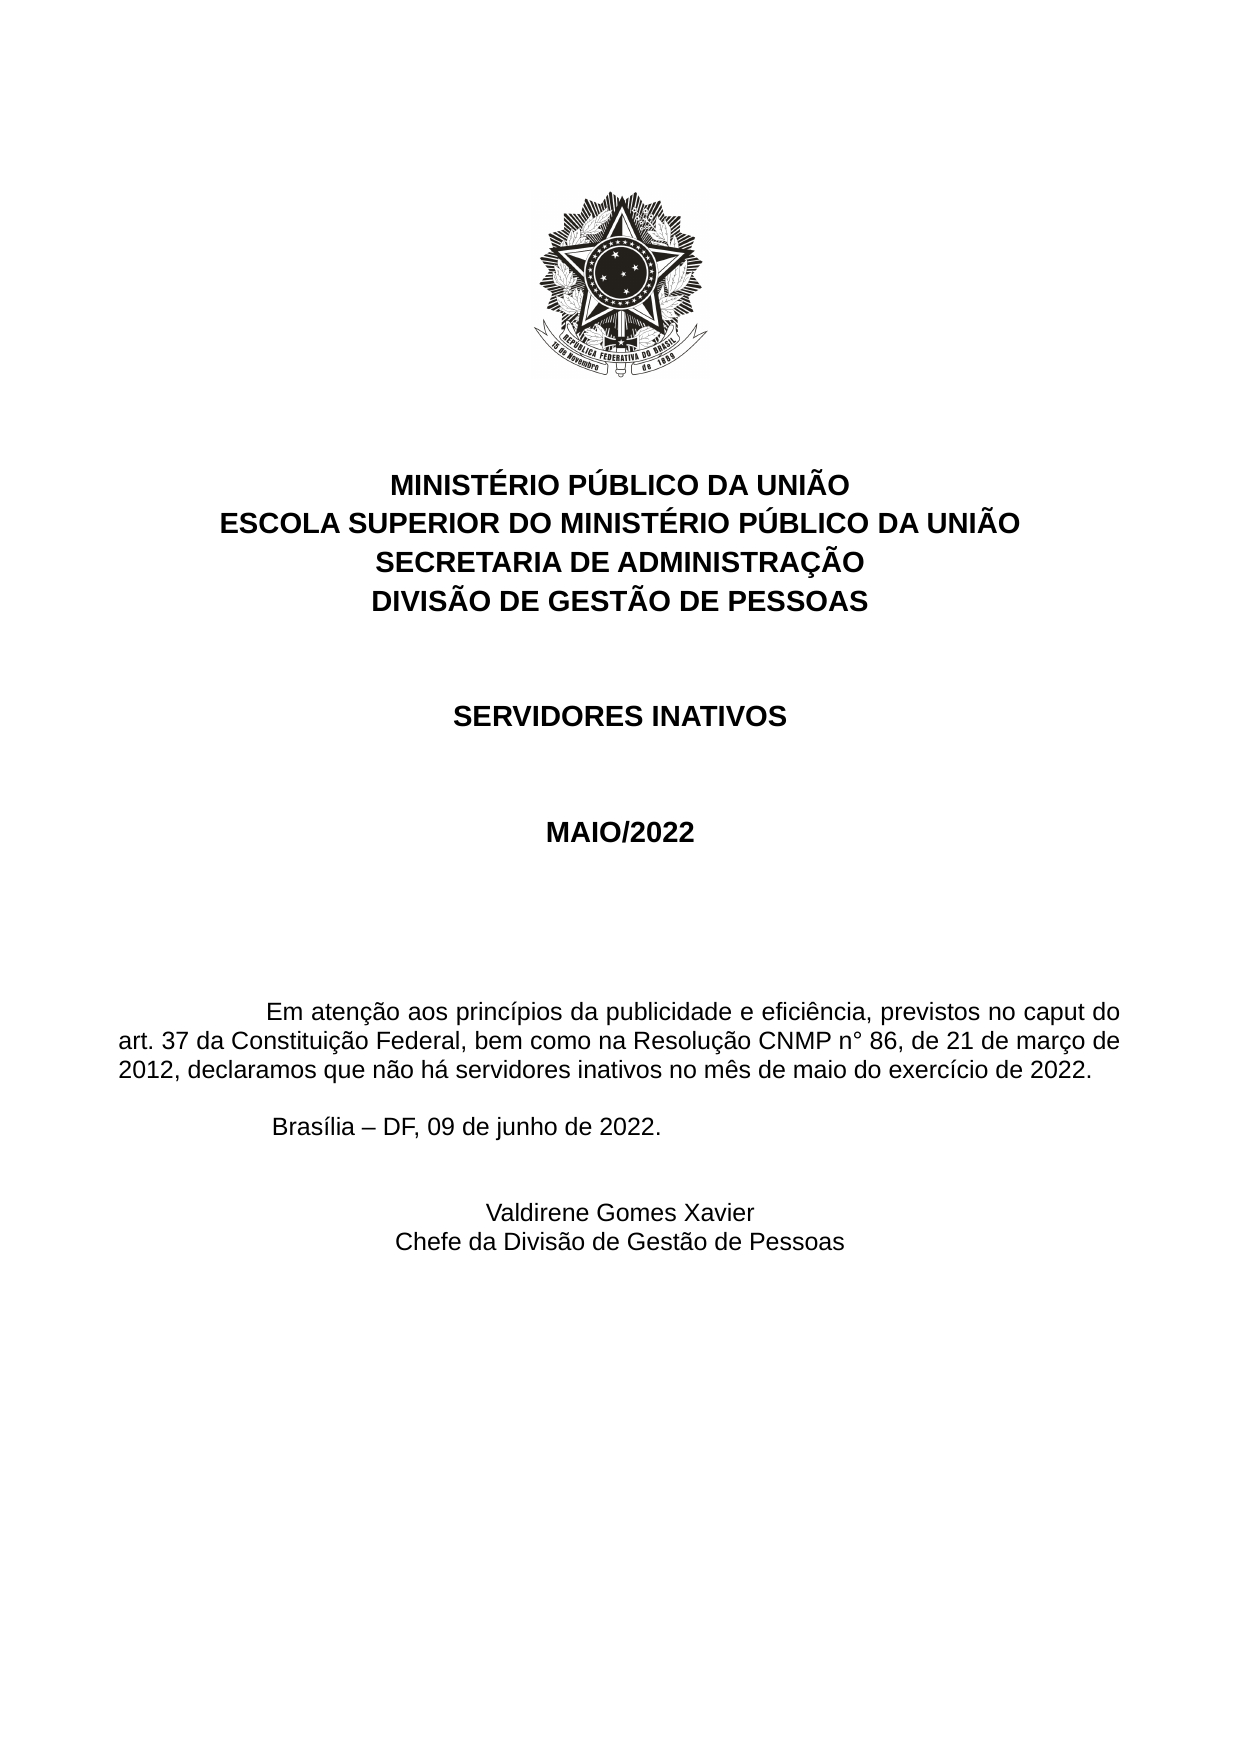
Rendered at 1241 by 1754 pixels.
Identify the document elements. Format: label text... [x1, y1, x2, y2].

text MINISTÉRIO PÚBLICO DA UNIÃO [118, 468, 1122, 501]
text DIVISÃO DE GESTÃO DE PESSOAS [118, 583, 1122, 617]
text Chefe da Divisão de Gestão de Pessoas [118, 1227, 1122, 1256]
text Valdirene Gomes Xavier [118, 1198, 1122, 1227]
text MAIO/2022 [118, 815, 1122, 848]
text Brasília – DF, 09 de junho de 2022. [118, 1112, 1122, 1141]
text SERVIDORES INATIVOS [118, 699, 1122, 733]
text SECRETARIA DE ADMINISTRAÇÃO [118, 545, 1122, 578]
text ESCOLA SUPERIOR DO MINISTÉRIO PÚBLICO DA UNIÃO [118, 506, 1122, 540]
text Em atenção aos princípios da publicidade e eficiência, previstos no caput do art. 37 da Constituição Federal, bem como na Resolução CNMP n° 86, de 21 de março de 2012, declaramos que não há servidores inativos no mês de maio do exercício de 2022. [118, 997, 1122, 1083]
